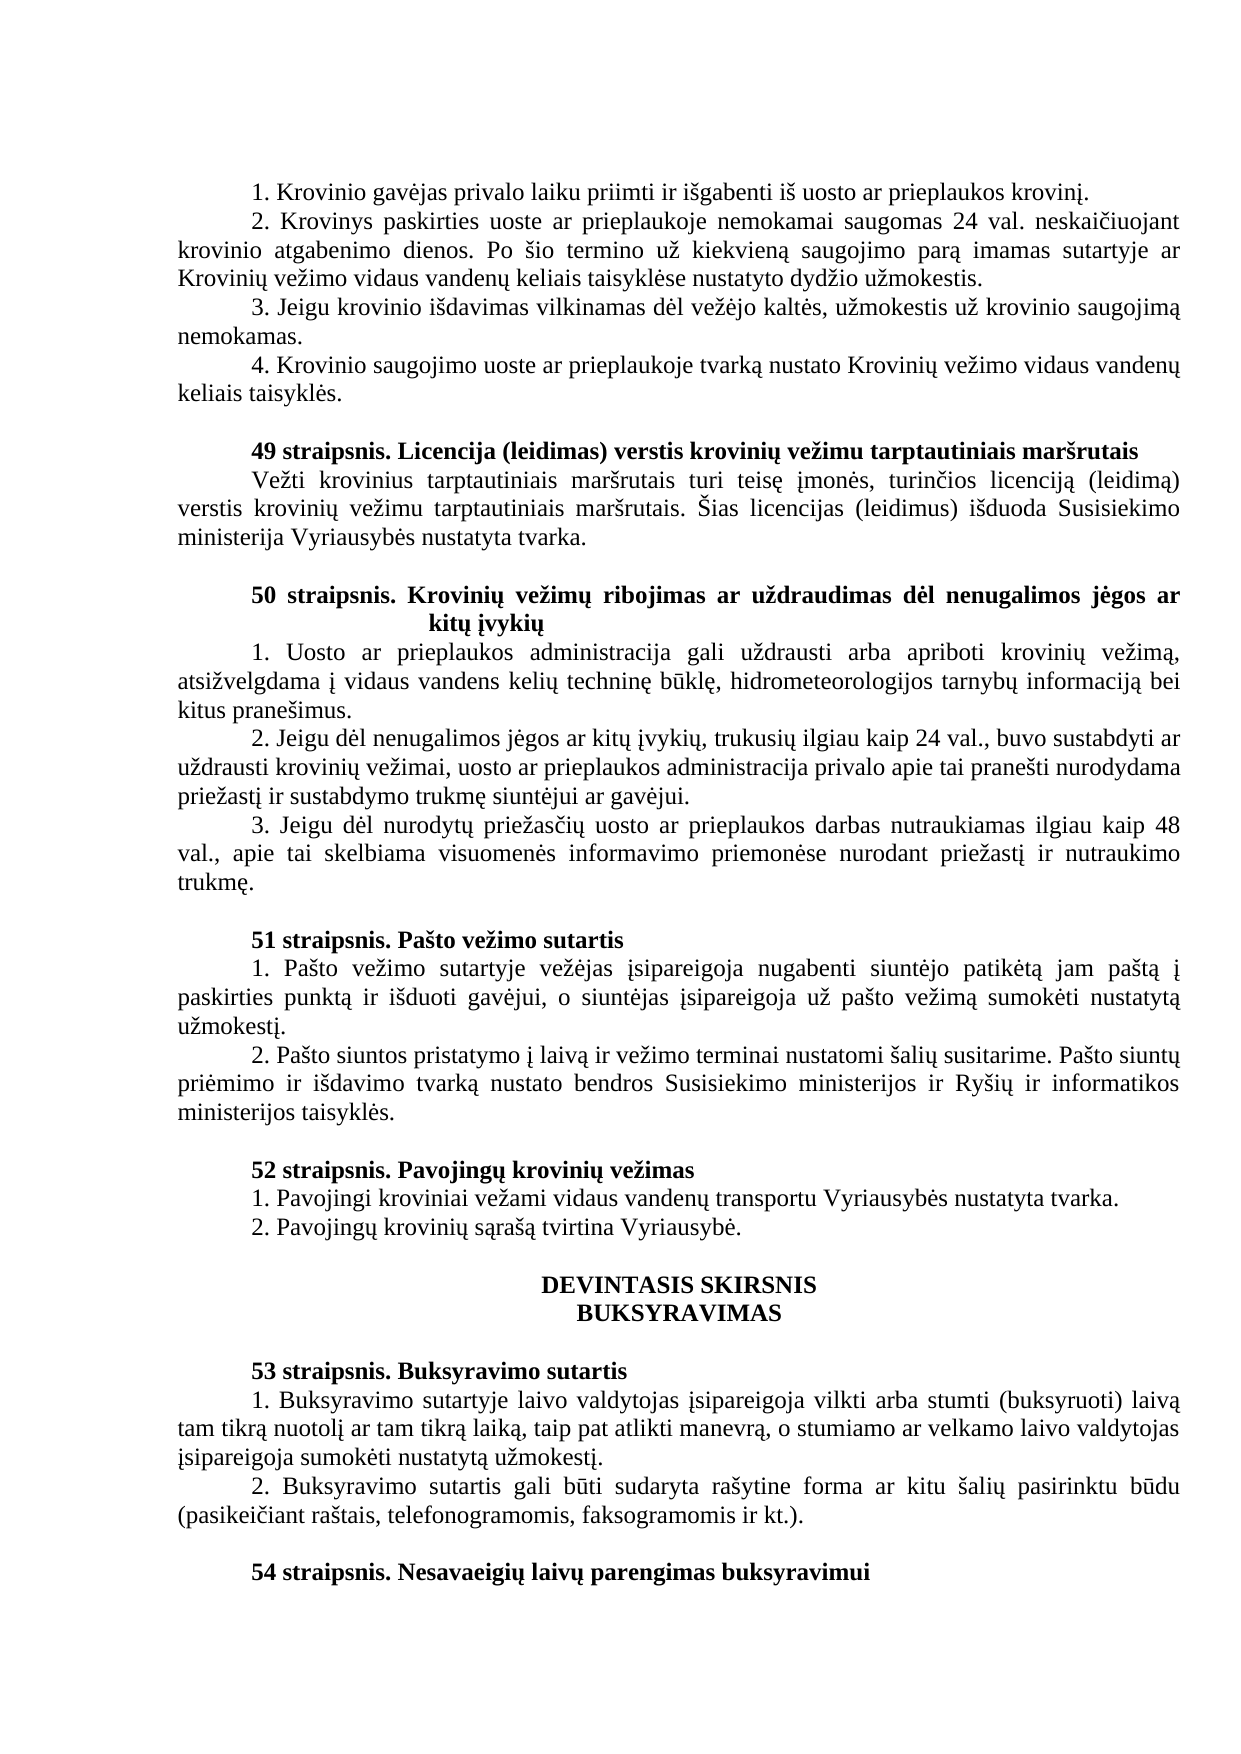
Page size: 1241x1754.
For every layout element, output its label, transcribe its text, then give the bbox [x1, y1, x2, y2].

text 4. Krovinio saugojimo uoste ar prieplaukoje tvarką nustato Krovinių vežimo vidaus vandenų keliais taisyklės. [177, 350, 1181, 407]
text 51 straipsnis. Pašto vežimo sutartis [177, 925, 1181, 953]
text 1. Krovinio gavėjas privalo laiku priimti ir išgabenti iš uosto ar prieplaukos krovinį. [177, 177, 1181, 206]
text 3. Jeigu krovinio išdavimas vilkinamas dėl vežėjo kaltės, užmokestis už krovinio saugojimą nemokamas. [177, 292, 1181, 350]
text 1. Buksyravimo sutartyje laivo valdytojas įsipareigoja vilkti arba stumti (buksyruoti) laivą tam tikrą nuotolį ar tam tikrą laiką, taip pat atlikti manevrą, o stumiamo ar velkamo laivo valdytojas įsipareigoja sumokėti nustatytą užmokestį. [177, 1385, 1181, 1471]
text 49 straipsnis. Licencija (leidimas) verstis krovinių vežimu tarptautiniais maršrutais [177, 436, 1181, 465]
text 50 straipsnis. Krovinių vežimų ribojimas ar uždraudimas dėl nenugalimos jėgos ar kitų įvykių [251, 580, 1181, 637]
text 2. Krovinys paskirties uoste ar prieplaukoje nemokamai saugomas 24 val. neskaičiuojant krovinio atgabenimo dienos. Po šio termino už kiekvieną saugojimo parą imamas sutartyje ar Krovinių vežimo vidaus vandenų keliais taisyklėse nustatyto dydžio užmokestis. [177, 206, 1181, 292]
text 3. Jeigu dėl nurodytų priežasčių uosto ar prieplaukos darbas nutraukiamas ilgiau kaip 48 val., apie tai skelbiama visuomenės informavimo priemonėse nurodant priežastį ir nutraukimo trukmę. [177, 810, 1181, 896]
text 2. Pavojingų krovinių sąrašą tvirtina Vyriausybė. [177, 1212, 1181, 1241]
text 2. Buksyravimo sutartis gali būti sudaryta rašytine forma ar kitu šalių pasirinktu būdu (pasikeičiant raštais, telefonogramomis, faksogramomis ir kt.). [177, 1471, 1181, 1528]
text 1. Pavojingi kroviniai vežami vidaus vandenų transportu Vyriausybės nustatyta tvarka. [177, 1183, 1181, 1212]
text 52 straipsnis. Pavojingų krovinių vežimas [177, 1155, 1181, 1183]
text Vežti krovinius tarptautiniais maršrutais turi teisę įmonės, turinčios licenciją (leidimą) verstis krovinių vežimu tarptautiniais maršrutais. Šias licencijas (leidimus) išduoda Susisiekimo ministerija Vyriausybės nustatyta tvarka. [177, 465, 1181, 551]
text 54 straipsnis. Nesavaeigių laivų parengimas buksyravimui [177, 1557, 1181, 1586]
text DEVINTASIS SKIRSNIS [177, 1270, 1181, 1298]
text 1. Pašto vežimo sutartyje vežėjas įsipareigoja nugabenti siuntėjo patikėtą jam paštą į paskirties punktą ir išduoti gavėjui, o siuntėjas įsipareigoja už pašto vežimą sumokėti nustatytą užmokestį. [177, 953, 1181, 1040]
text 2. Jeigu dėl nenugalimos jėgos ar kitų įvykių, trukusių ilgiau kaip 24 val., buvo sustabdyti ar uždrausti krovinių vežimai, uosto ar prieplaukos administracija privalo apie tai pranešti nurodydama priežastį ir sustabdymo trukmę siuntėjui ar gavėjui. [177, 723, 1181, 810]
text 53 straipsnis. Buksyravimo sutartis [177, 1356, 1181, 1385]
text 2. Pašto siuntos pristatymo į laivą ir vežimo terminai nustatomi šalių susitarime. Pašto siuntų priėmimo ir išdavimo tvarką nustato bendros Susisiekimo ministerijos ir Ryšių ir informatikos ministerijos taisyklės. [177, 1040, 1181, 1126]
text 1. Uosto ar prieplaukos administracija gali uždrausti arba apriboti krovinių vežimą, atsižvelgdama į vidaus vandens kelių techninę būklę, hidrometeorologijos tarnybų informaciją bei kitus pranešimus. [177, 637, 1181, 723]
text BUKSYRAVIMAS [177, 1298, 1181, 1327]
